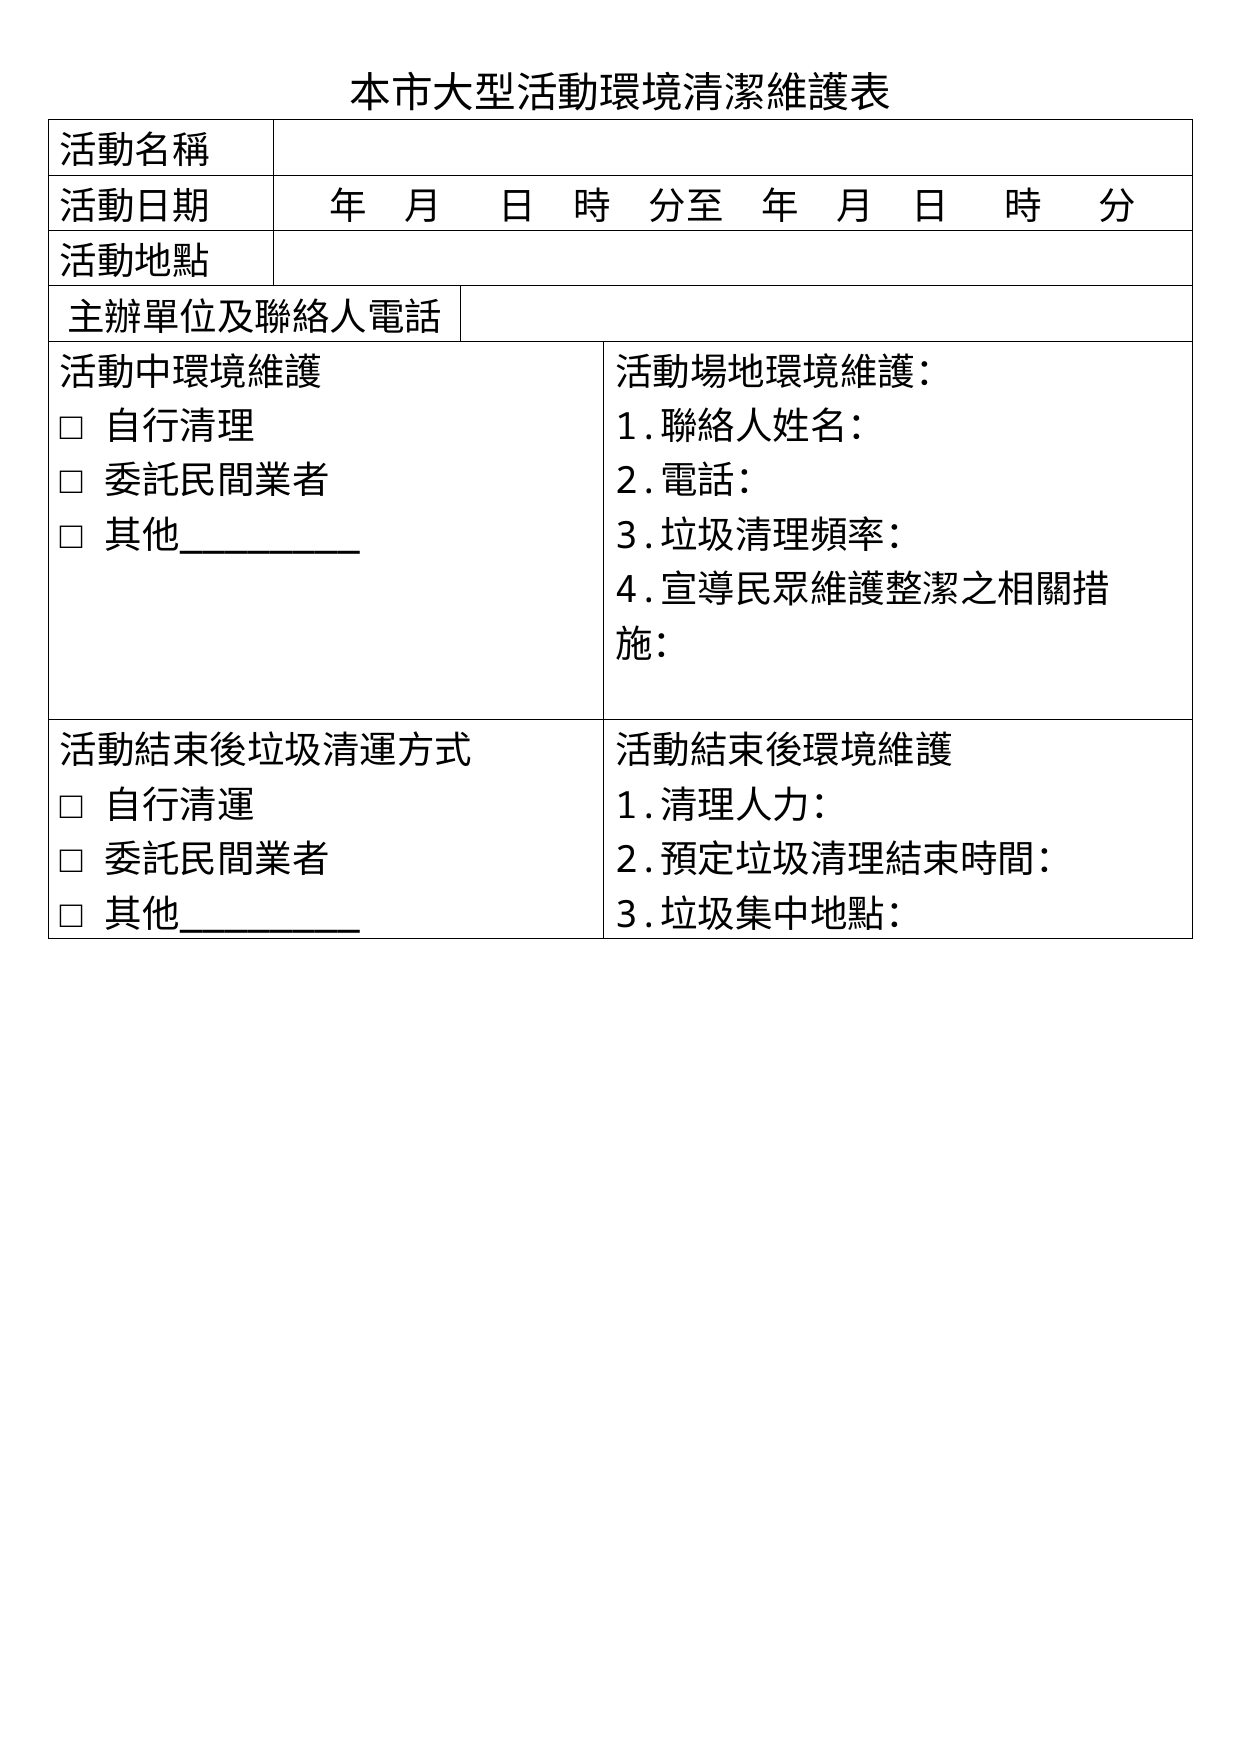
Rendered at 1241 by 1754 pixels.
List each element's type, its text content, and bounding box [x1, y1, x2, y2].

table_cell 活動地點 [49, 231, 273, 285]
table_cell □ 其他________ [49, 884, 603, 938]
text 本市大型活動環境清潔維護表 [118, 59, 1122, 119]
table_cell 活動結束後垃圾清運方式 [49, 720, 603, 774]
table_cell 活動結束後環境維護 [604, 720, 1192, 774]
table_cell 活動場地環境維護： [604, 342, 1192, 396]
table_cell 2.電話： [604, 450, 1192, 505]
table_cell [49, 668, 603, 719]
table_cell □ 委託民間業者 [49, 829, 603, 883]
table_cell □ 委託民間業者 [49, 450, 603, 505]
table_cell 1.聯絡人姓名： [604, 396, 1192, 450]
table_cell 年 月 日 時 分至 年 月 日 時 分 [274, 176, 1192, 230]
table_header [274, 120, 1192, 175]
table_cell 3.垃圾集中地點： [604, 884, 1192, 938]
table_cell [604, 668, 1192, 719]
table_cell 活動日期 [49, 176, 273, 230]
table_cell 3.垃圾清理頻率： [604, 505, 1192, 559]
table_cell [274, 231, 1192, 285]
table_cell 活動中環境維護 [49, 342, 603, 396]
table_cell 1.清理人力： [604, 775, 1192, 829]
table_cell 2.預定垃圾清理結束時間： [604, 829, 1192, 883]
table_cell □ 自行清理 [49, 396, 603, 450]
table_header 活動名稱 [49, 120, 273, 175]
table_cell □ 自行清運 [49, 775, 603, 829]
table_cell [49, 559, 603, 668]
table_cell □ 其他________ [49, 505, 603, 559]
table_cell 主辦單位及聯絡人電話 [49, 286, 460, 341]
table_cell [461, 286, 1192, 341]
table_cell 4.宣導民眾維護整潔之相關措施： [604, 559, 1192, 668]
